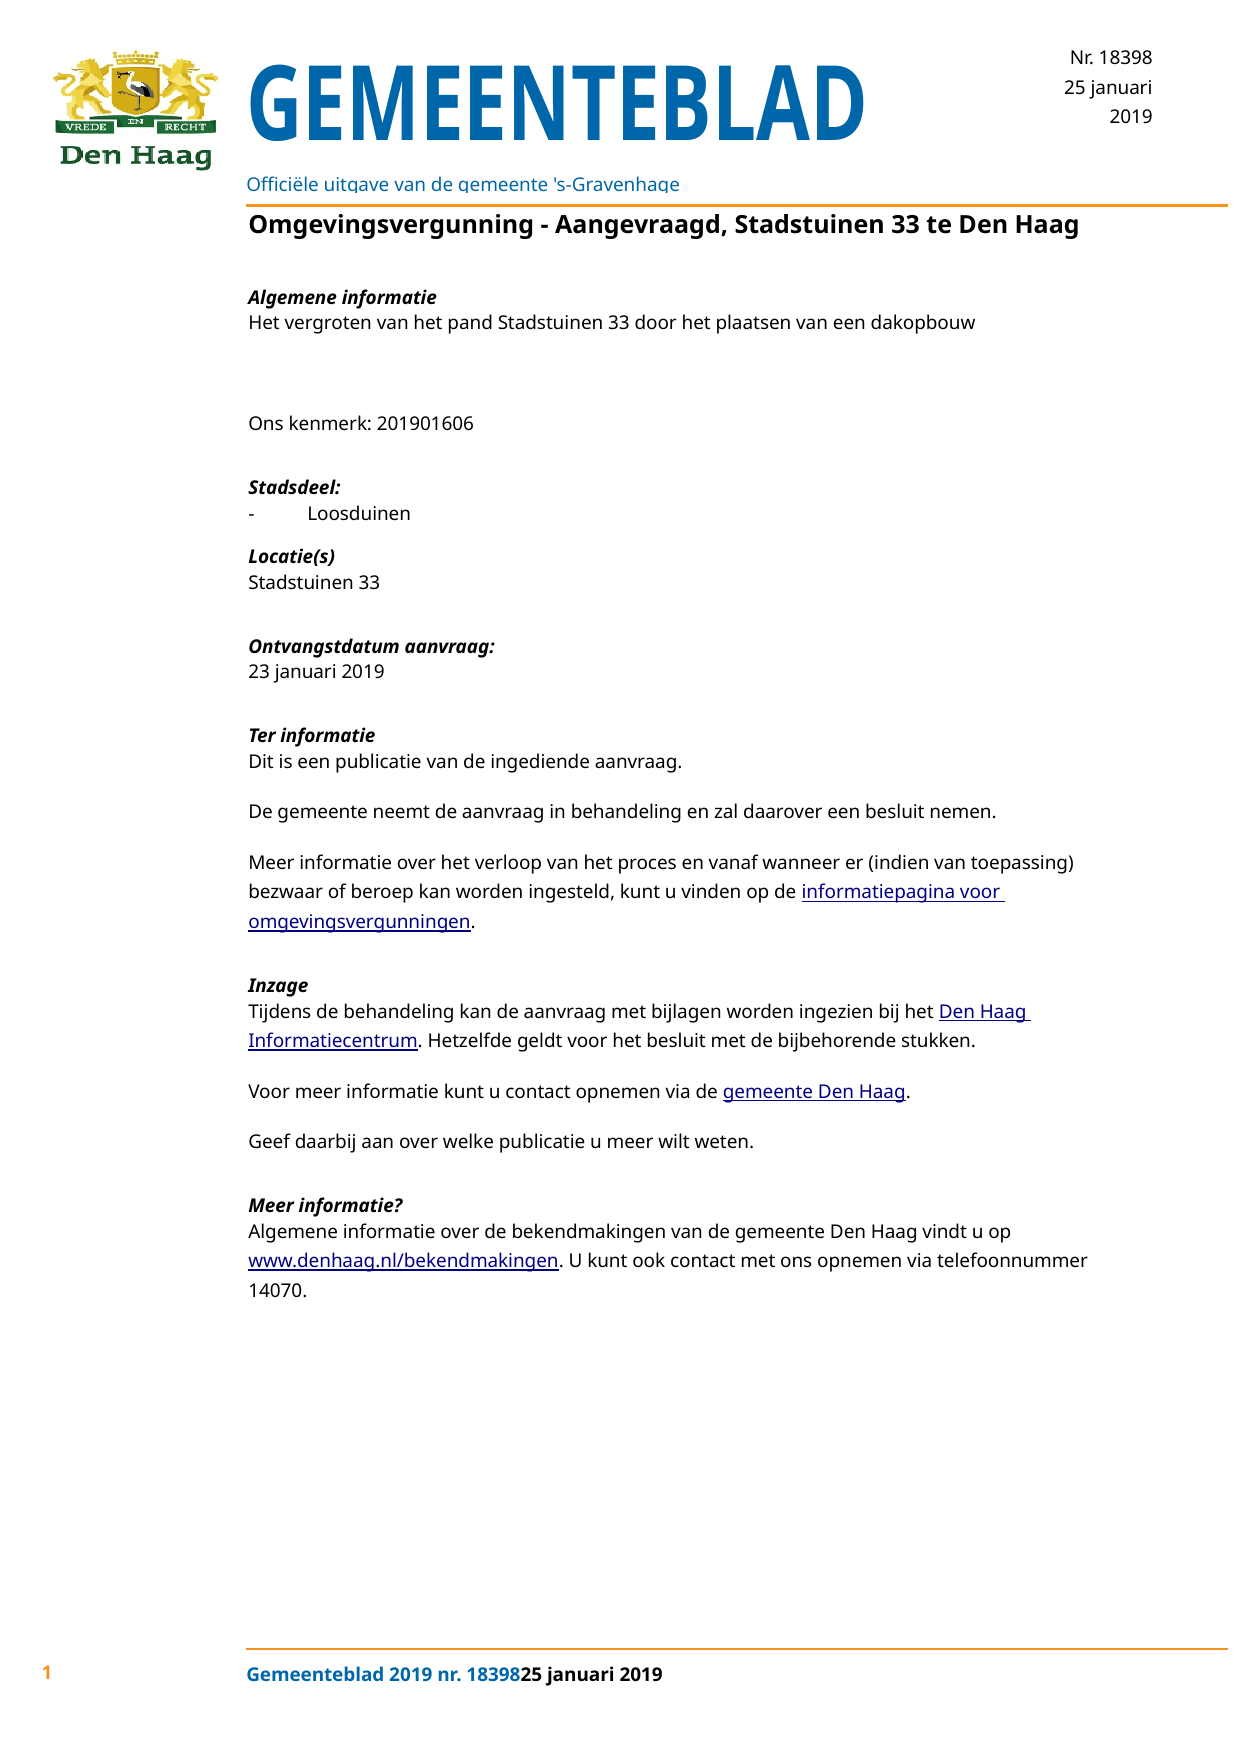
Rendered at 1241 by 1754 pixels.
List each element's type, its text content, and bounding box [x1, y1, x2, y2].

text 23 januari 2019 [248, 659, 1152, 684]
text Ons kenmerk: 201901606 [248, 410, 1152, 436]
text Algemene informatie over de bekendmakingen van de gemeente Den Haag vindt u op www.denhaag.nl/bekendmakingen. U kunt ook contact met ons opnemen via telefoonnummer 14070. [248, 1218, 1152, 1303]
text Inzage [248, 972, 1152, 998]
picture [41, 47, 231, 172]
text Meer informatie over het verloop van het proces en vanaf wanneer er (indien van toepassing) bezwaar of beroep kan worden ingesteld, kunt u vinden op de informatiepagina voor omgevingsvergunningen. [248, 849, 1152, 934]
text Meer informatie? [248, 1192, 1152, 1218]
text Het vergroten van het pand Stadstuinen 33 door het plaatsen van een dakopbouw [248, 309, 1152, 335]
text Ter informatie [248, 723, 1152, 748]
text Locatie(s) [248, 543, 1152, 569]
text Algemene informatie [248, 284, 1152, 309]
text Tijdens de behandeling kan de aanvraag met bijlagen worden ingezien bij het Den Haag Informatiecentrum. Hetzelfde geldt voor het besluit met de bijbehorende stukken. [248, 998, 1152, 1053]
text Stadstuinen 33 [248, 569, 1152, 595]
text Geef daarbij aan over welke publicatie u meer wilt weten. [248, 1128, 1152, 1154]
text Dit is een publicatie van de ingediende aanvraag. [248, 748, 1152, 774]
text Ontvangstdatum aanvraag: [248, 633, 1152, 659]
text Stadsdeel: [248, 474, 1152, 500]
text Omgevingsvergunning - Aangevraagd, Stadstuinen 33 te Den Haag [248, 207, 1152, 241]
text De gemeente neemt de aanvraag in behandeling en zal daarover een besluit nemen. [248, 799, 1152, 824]
text Voor meer informatie kunt u contact opnemen via de gemeente Den Haag. [248, 1078, 1152, 1104]
list Loosduinen [248, 500, 1152, 526]
